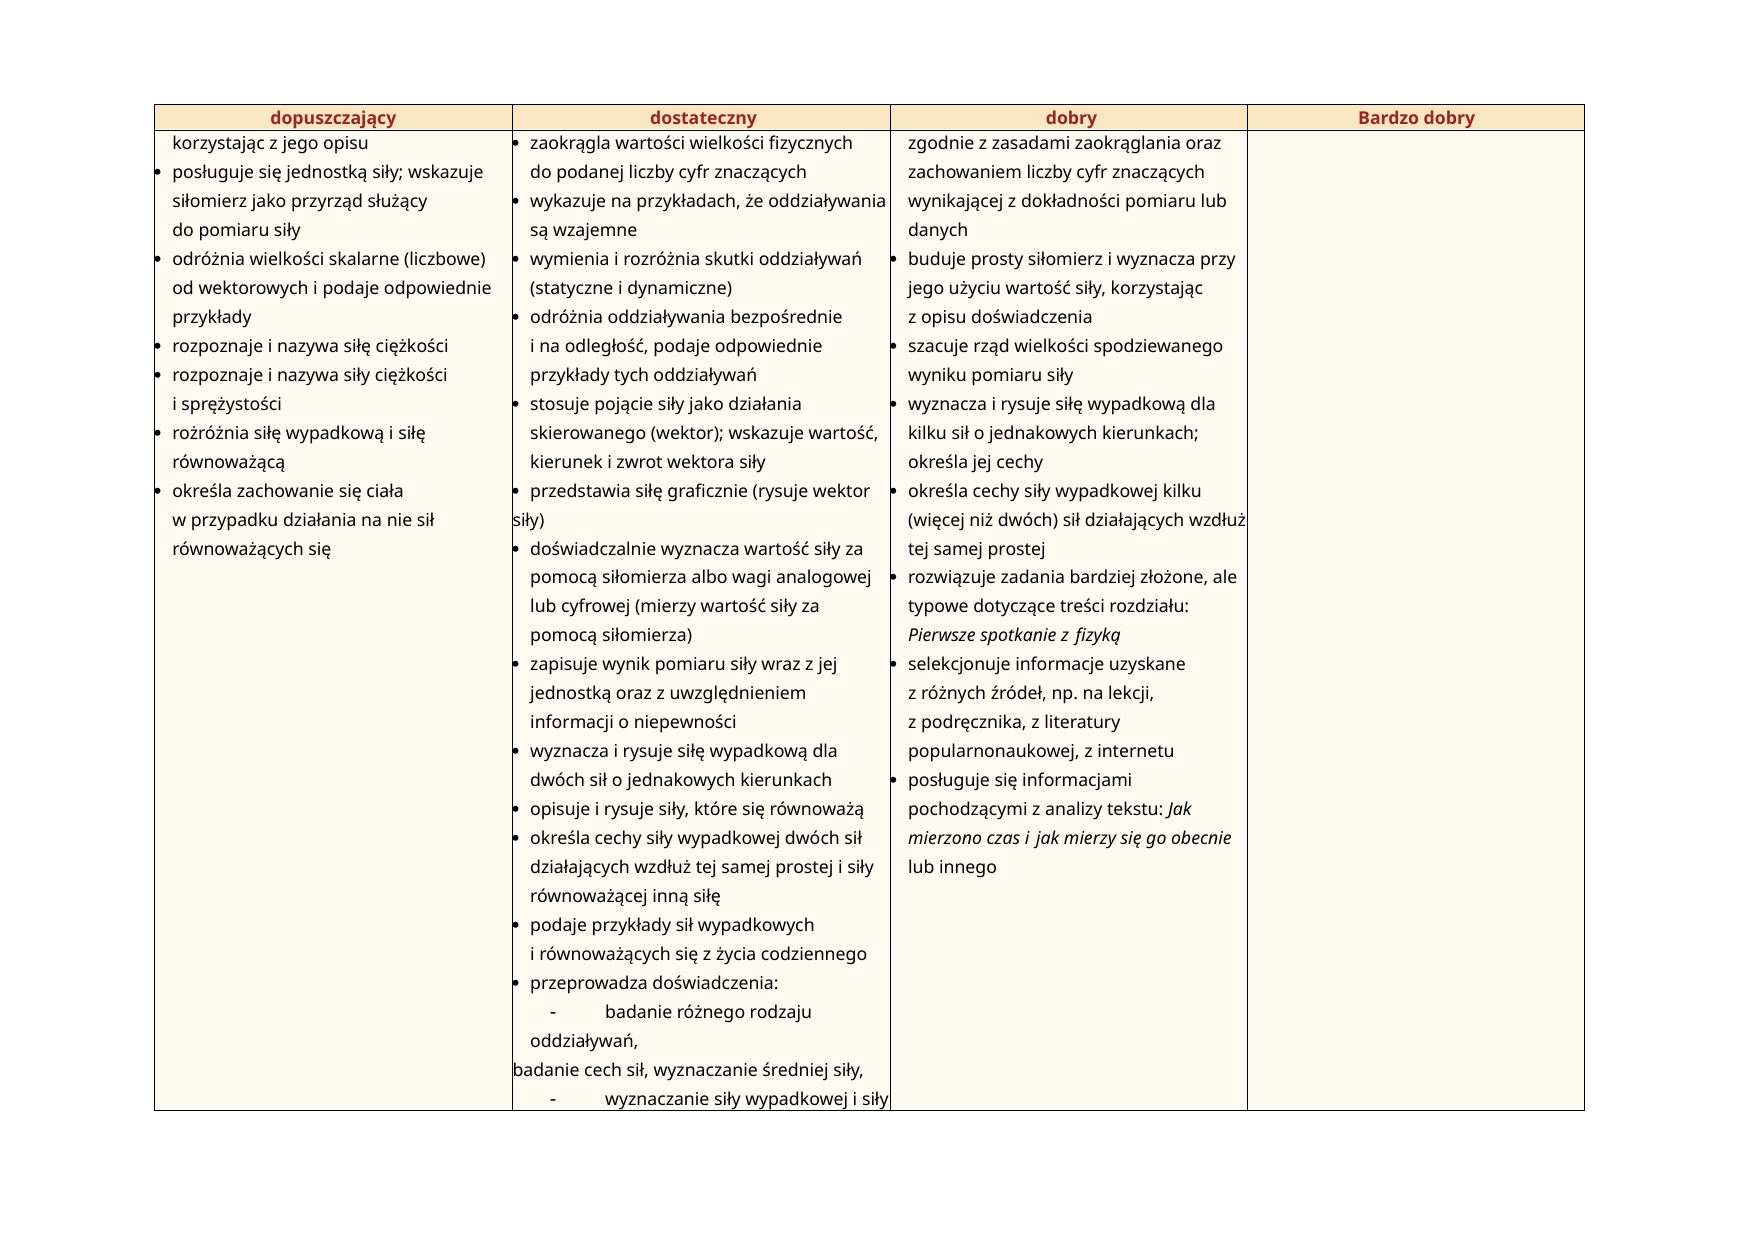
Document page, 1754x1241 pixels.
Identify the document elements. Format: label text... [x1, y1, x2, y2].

table_cell [1248, 131, 1584, 1110]
table_cell korzystając z jego opisu posługuje się jednostką siły; wskazuje siłomierz jako przyrząd służący do pomiaru siły odróżnia wielkości skalarne (liczbowe) od wektorowych i podaje odpowiednie przykłady rozpoznaje i nazywa siłę ciężkości rozpoznaje i nazywa siły ciężkości i sprężystości rożróżnia siłę wypadkową i siłę równoważącą określa zachowanie się ciała w przypadku działania na nie sił równoważących się [155, 131, 512, 1110]
table_cell zgodnie z zasadami zaokrąglania oraz zachowaniem liczby cyfr znaczących wynikającej z dokładności pomiaru lub danych buduje prosty siłomierz i wyznacza przy jego użyciu wartość siły, korzystając z opisu doświadczenia szacuje rząd wielkości spodziewanego wyniku pomiaru siły wyznacza i rysuje siłę wypadkową dla kilku sił o jednakowych kierunkach; określa jej cechy określa cechy siły wypadkowej kilku (więcej niż dwóch) sił działających wzdłuż tej samej prostej rozwiązuje zadania bardziej złożone, ale typowe dotyczące treści rozdziału: Pierwsze spotkanie z fizyką selekcjonuje informacje uzyskane z różnych źródeł, np. na lekcji, z podręcznika, z literatury popularnonaukowej, z internetu posługuje się informacjami pochodzącymi z analizy tekstu: Jak mierzono czas i jak mierzy się go obecnie lub innego [891, 131, 1247, 1110]
table_header Bardzo dobry [1248, 105, 1584, 129]
table_header dostateczny [513, 105, 890, 129]
table_header dobry [891, 105, 1247, 129]
table_cell Uczeń podaje przykłady powiązań fizyki z życiem codziennym, techniką, medycyną oraz innymi dziedzinami wiedzy rozróżnia pojęcia: obserwacja, pomiar, doświadczenie rozróżnia pojęcia: obserwacja, pomiar, doświadczenie wyjaśnia, co to są wielkości fizyczne i na czym polegają pomiary wielkości fizycznych; rozróżnia pojęcia wielkość fizyczna i jednostka danej wielkości charakteryzuje układ jednostek SI przelicza wielokrotności i podwielokrotności (mikro-, mili-, centy-, hekto-, kilo-, mega-) przeprowadza wybrane pomiary i doświadczenia, korzystając z ich opisów (np. pomiar długości ołówka, czasu staczania się ciała po pochylni) wyjaśnia, dlaczego żaden pomiar nie jest idealnie dokładny i co to jest niepewność pomiarowa oraz uzasadnia, że dokładność wyniku pomiaru nie może być większa niż dokładność przyrządu pomiarowego wyjaśnia, w jakim celu powtarza się pomiar kilka razy, a następnie z uzyskanych wyników oblicza średnią wyjaśnia, co to są cyfry znaczące zaokrągla wartości wielkości fizycznych do podanej liczby cyfr znaczących wykazuje na przykładach, że oddziaływania są wzajemne wymienia i rozróżnia skutki oddziaływań (statyczne i dynamiczne) odróżnia oddziaływania bezpośrednie i na odległość, podaje odpowiednie przykłady tych oddziaływań stosuje pojącie siły jako działania skierowanego (wektor); wskazuje wartość, kierunek i zwrot wektora siły przedstawia siłę graficznie (rysuje wektor siły) doświadczalnie wyznacza wartość siły za pomocą siłomierza albo wagi analogowej lub cyfrowej (mierzy wartość siły za pomocą siłomierza) zapisuje wynik pomiaru siły wraz z jej jednostką oraz z uwzględnieniem informacji o niepewności wyznacza i rysuje siłę wypadkową dla dwóch sił o jednakowych kierunkach opisuje i rysuje siły, które się równoważą określa cechy siły wypadkowej dwóch sił działających wzdłuż tej samej prostej i siły równoważącej inną siłę podaje przykłady sił wypadkowych i równoważących się z życia codziennego przeprowadza doświadczenia: badanie różnego rodzaju oddziaływań, badanie cech sił, wyznaczanie średniej siły, wyznaczanie siły wypadkowej i siły równoważącej za pomocą siłomierza, korzystając z opisów doświadczeń opisuje przebieg przeprowadzonego doświadczenia (wyróżnia kluczowe kroki i sposób postępowania, wskazuje rolę użytych przyrządów, ilustruje wyniki) wyodrębnia z tekstów i rysunków informacje kluczowe dla opisywanego problemu rozwiązuje proste zadania dotyczące treści rozdziału: Pierwsze spotkanie z fizyką wyznaczanie siły wypadkowej i siły równoważącej za pomocą siłomierza, korzystając z opisów doświadczeń opisuje przebieg przeprowadzonego doświadczenia (wyróżnia kluczowe kroki i sposób postępowania, wskazuje rolę użytych przyrządów, ilustruje wyniki) wyodrębnia z tekstów i rysunków informacje kluczowe dla opisywanego problemu rozwiązuje proste zadania dotyczące treści rozdziału: Pierwsze spotkanie z fizyką [513, 131, 890, 1110]
table_header dopuszczający [155, 105, 512, 129]
